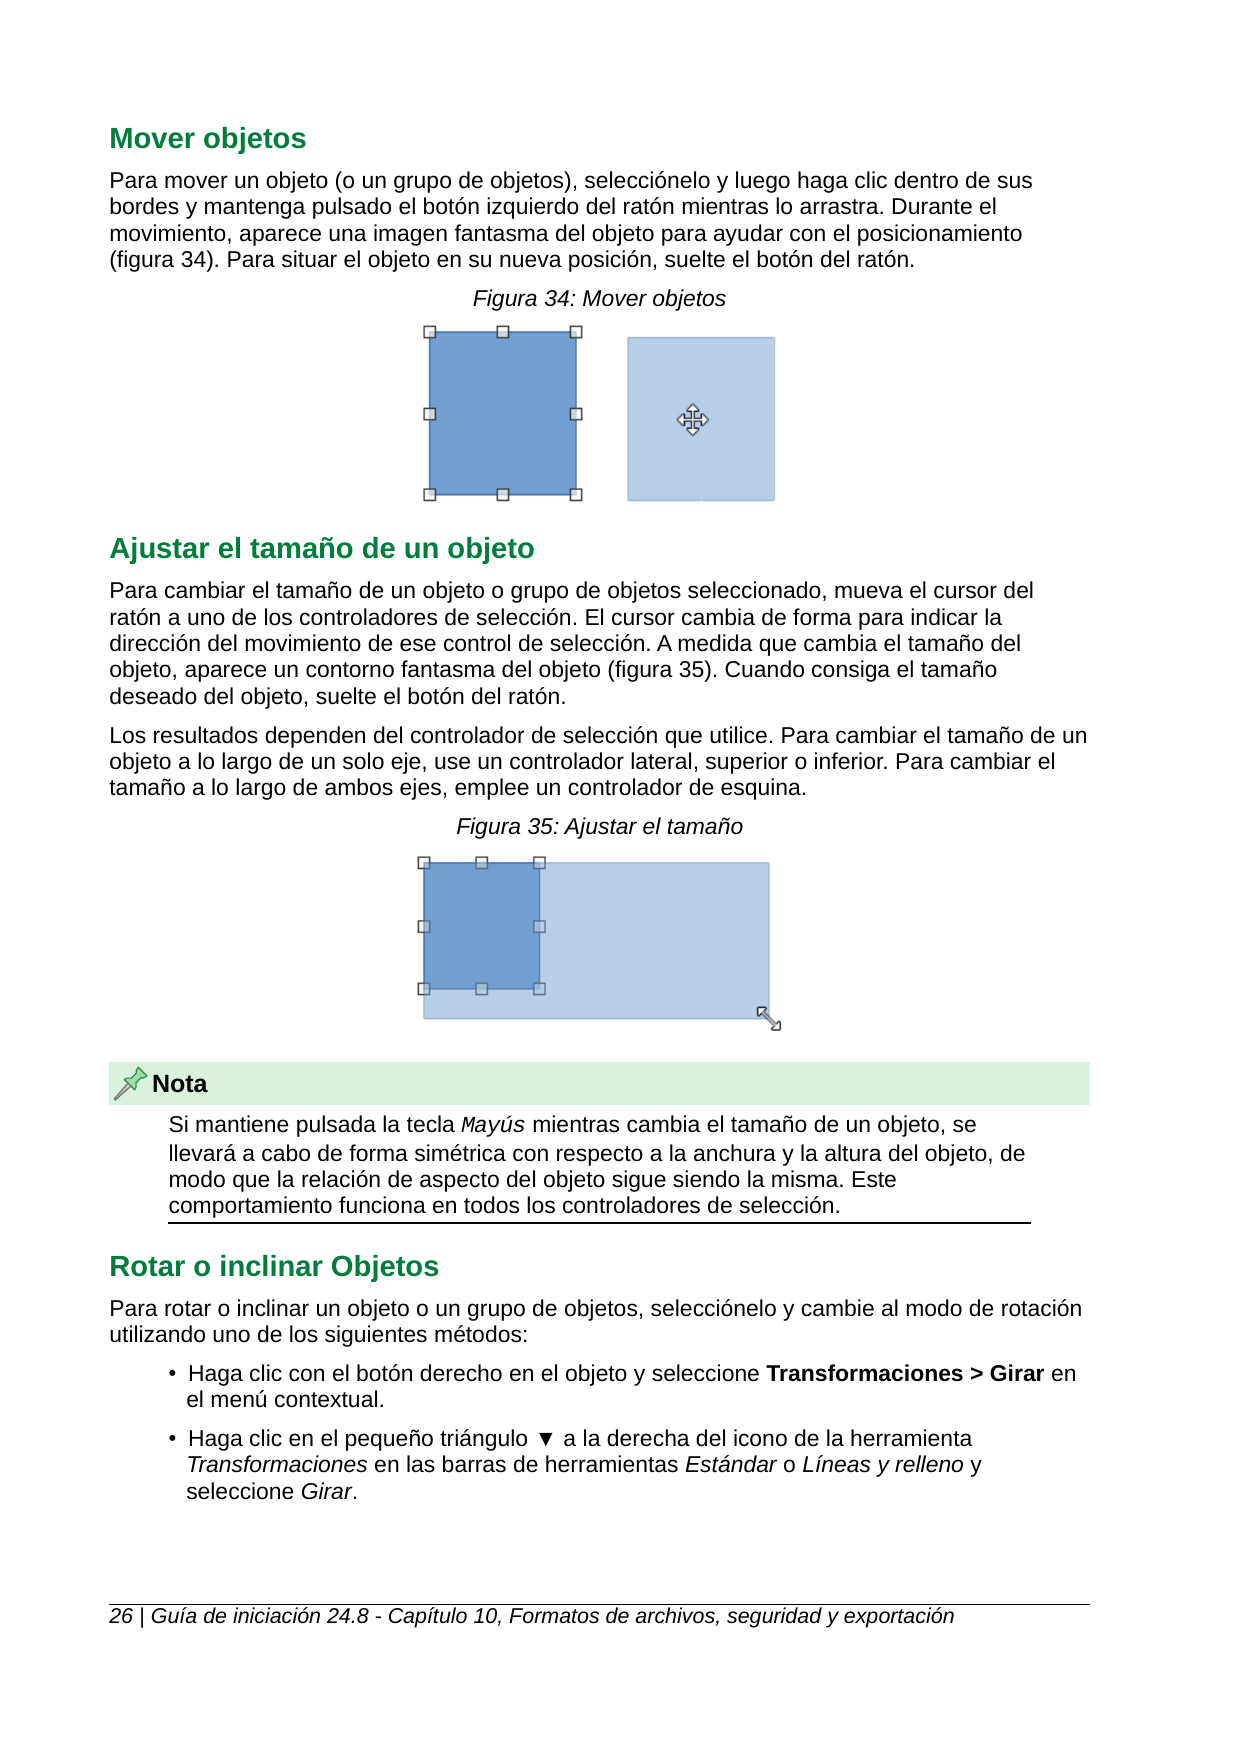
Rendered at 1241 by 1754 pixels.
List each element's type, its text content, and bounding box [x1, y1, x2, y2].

text Para cambiar el tamaño de un objeto o grupo de objetos seleccionado, mueva el cursor del ratón a uno de los controladores de selección. El cursor cambia de forma para indicar la dirección del movimiento de ese control de selección. A medida que cambia el tamaño del objeto, aparece un contorno fantasma del objeto (figura 35). Cuando consiga el tamaño deseado del objeto, suelte el botón del ratón. [109, 577, 1090, 709]
subtitle Mover objetos [109, 121, 1090, 154]
picture [418, 323, 781, 507]
text Si mantiene pulsada la tecla Mayús mientras cambia el tamaño de un objeto, se llevará a cabo de forma simétrica con respecto a la anchura y la altura del objeto, de modo que la relación de aspecto del objeto sigue siendo la misma. Este comportamiento funciona en todos los controladores de selección. [168, 1111, 1031, 1222]
text Para mover un objeto (o un grupo de objetos), selecciónelo y luego haga clic dentro de sus bordes y mantenga pulsado el botón izquierdo del ratón mientras lo arrastra. Durante el movimiento, aparece una imagen fantasma del objeto para ayudar con el posicionamiento (figura 34). Para situar el objeto en su nueva posición, suelte el botón del ratón. [109, 167, 1090, 272]
list Haga clic con el botón derecho en el objeto y seleccione Transformaciones > Girar en el menú contextual. [168, 1360, 1090, 1412]
list Haga clic en el pequeño triángulo ▼ a la derecha del icono de la herramienta Transformaciones en las barras de herramientas Estándar o Líneas y relleno y seleccione Girar. [168, 1425, 1090, 1504]
subtitle Nota [109, 1062, 1090, 1105]
list Para rotar o inclinar un objeto o un grupo de objetos, selecciónelo y cambie al modo de rotación utilizando uno de los siguientes métodos: [109, 1294, 1090, 1347]
subtitle Ajustar el tamaño de un objeto [109, 531, 1090, 565]
text Figura 35: Ajustar el tamaño [408, 813, 791, 839]
subtitle Rotar o inclinar Objetos [109, 1248, 1090, 1282]
text Figura 34: Mover objetos [418, 285, 781, 311]
picture [408, 852, 791, 1038]
text Los resultados dependen del controlador de selección que utilice. Para cambiar el tamaño de un objeto a lo largo de un solo eje, use un controlador lateral, superior o inferior. Para cambiar el tamaño a lo largo de ambos ejes, emplee un controlador de esquina. [109, 722, 1090, 801]
